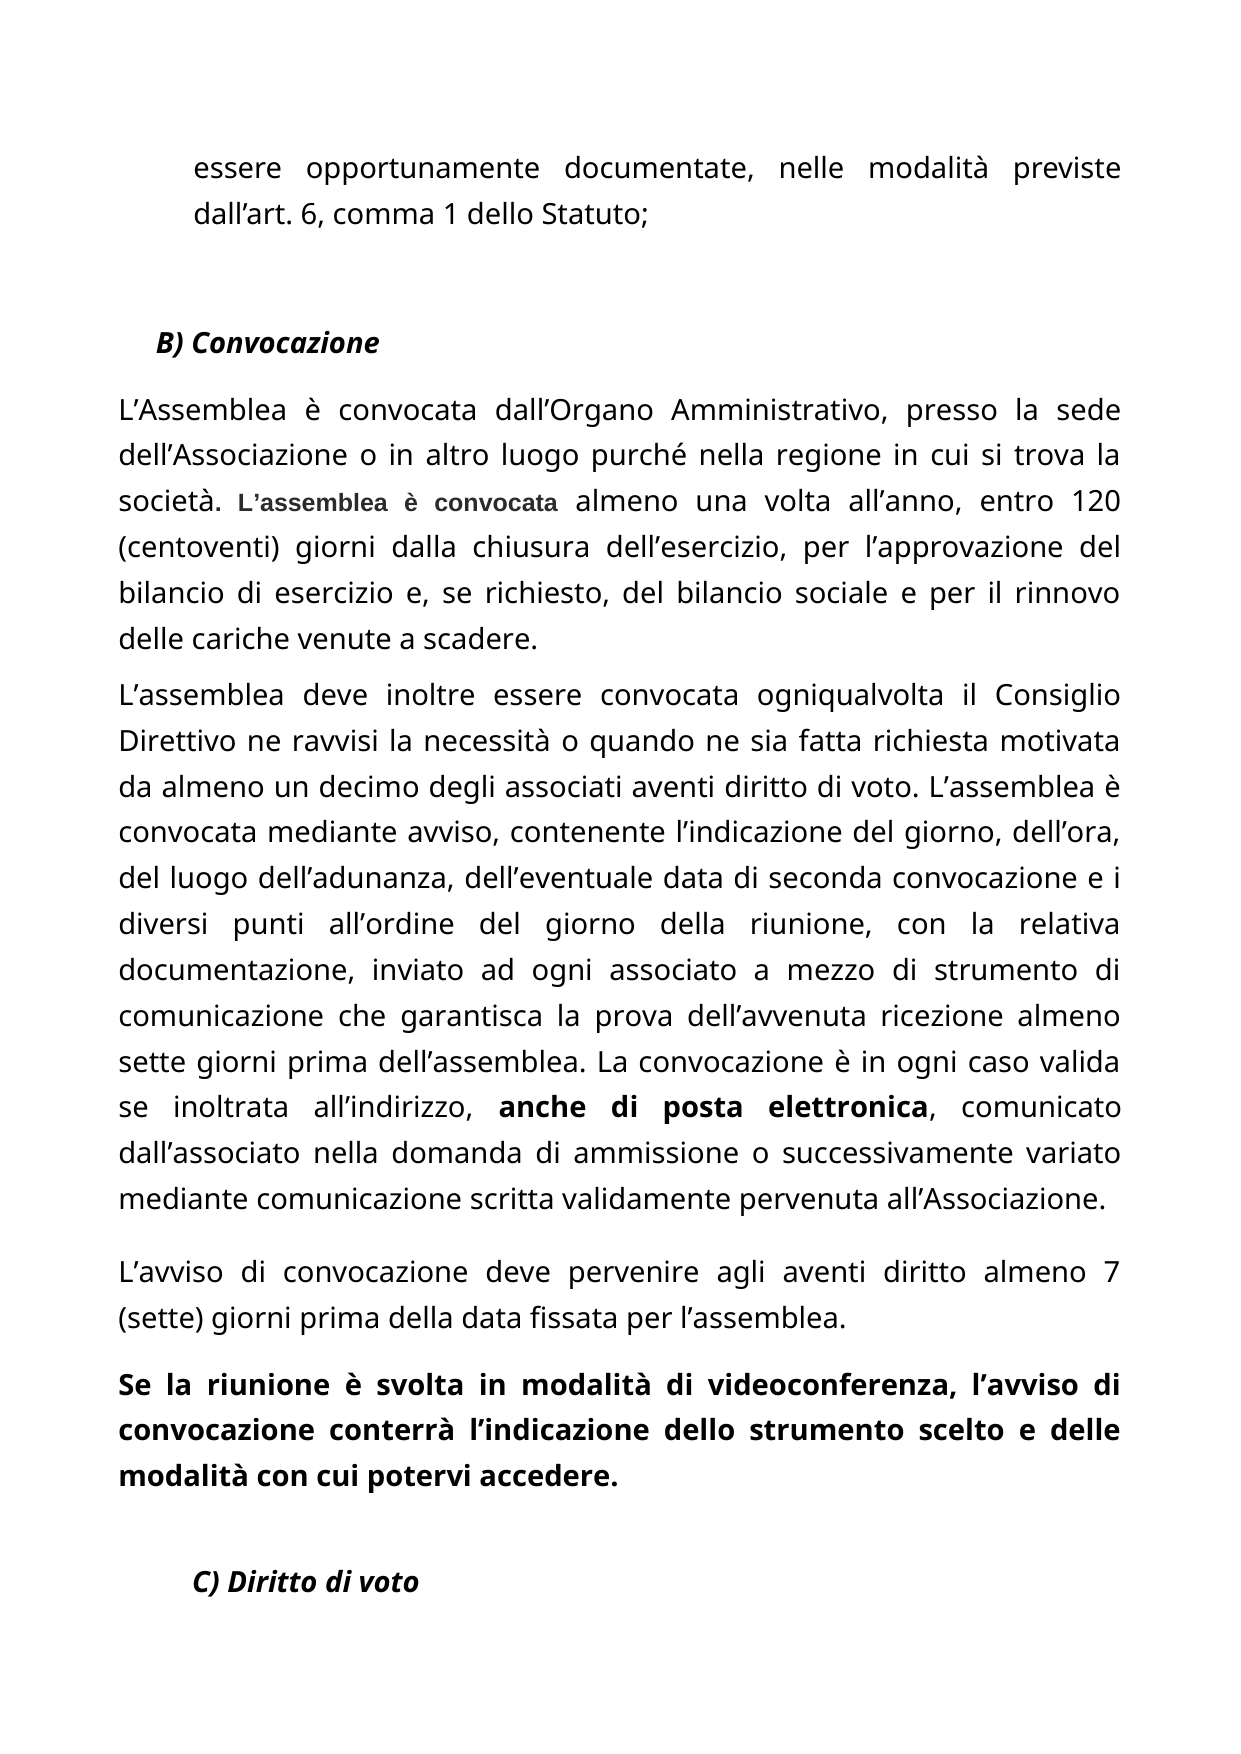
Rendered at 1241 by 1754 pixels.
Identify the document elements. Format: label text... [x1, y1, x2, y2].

list essere opportunamente documentate, nelle modalità previste dall’art. 6, comma 1 dello Statuto; [156, 148, 1122, 233]
text L’avviso di convocazione deve pervenire agli aventi diritto almeno 7 (sette) giorni prima della data fissata per l’assemblea. [118, 1245, 1122, 1337]
text B) Convocazione [118, 316, 1122, 362]
text Se la riunione è svolta in modalità di videoconferenza, l’avviso di convocazione conterrà l’indicazione dello strumento scelto e delle modalità con cui potervi accedere. [118, 1358, 1122, 1495]
text L’assemblea deve inoltre essere convocata ogniqualvolta il Consiglio Direttivo ne ravvisi la necessità o quando ne sia fatta richiesta motivata da almeno un decimo degli associati aventi diritto di voto. L’assemblea è convocata mediante avviso, contenente l’indicazione del giorno, dell’ora, del luogo dell’adunanza, dell’eventuale data di seconda convocazione e i diversi punti all’ordine del giorno della riunione, con la relativa documentazione, inviato ad ogni associato a mezzo di strumento di comunicazione che garantisca la prova dell’avvenuta ricezione almeno sette giorni prima dell’assemblea. La convocazione è in ogni caso valida se inoltrata all’indirizzo, anche di posta elettronica, comunicato dall’associato nella domanda di ammissione o successivamente variato mediante comunicazione scritta validamente pervenuta all’Associazione. [118, 668, 1122, 1218]
text L’Assemblea è convocata dall’Organo Amministrativo, presso la sede dell’Associazione o in altro luogo purché nella regione in cui si trova la società. L’assemblea è convocata almeno una volta all’anno, entro 120 (centoventi) giorni dalla chiusura dell’esercizio, per l’approvazione del bilancio di esercizio e, se richiesto, del bilancio sociale e per il rinnovo delle cariche venute a scadere. [118, 383, 1122, 658]
text C) Diritto di voto [118, 1555, 1122, 1601]
